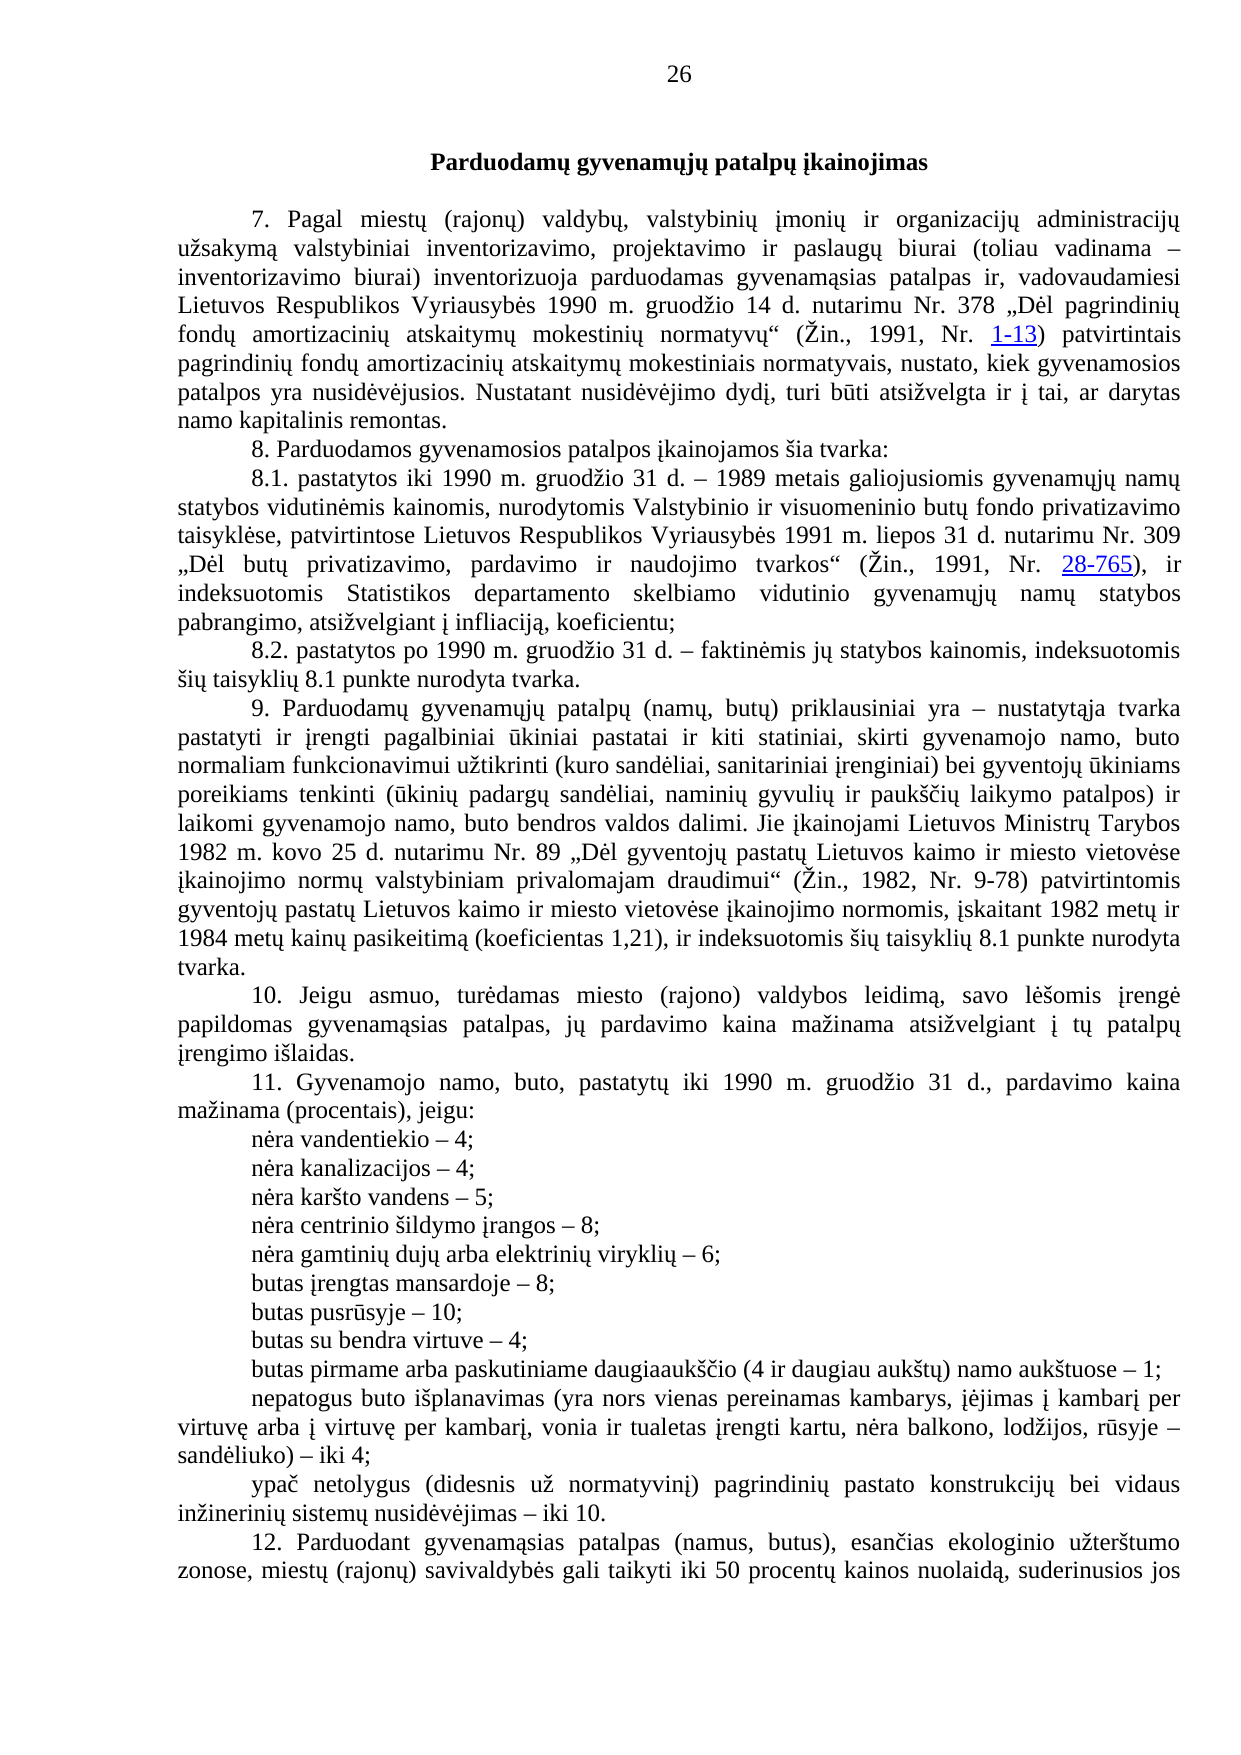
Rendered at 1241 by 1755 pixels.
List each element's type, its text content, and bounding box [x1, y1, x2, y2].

text nėra gamtinių dujų arba elektrinių viryklių – 6; [177, 1239, 1181, 1268]
text Parduodamų gyvenamųjų patalpų įkainojimas [177, 147, 1181, 176]
text nėra vandentiekio – 4; [177, 1124, 1181, 1153]
text nėra centrinio šildymo įrangos – 8; [177, 1211, 1181, 1239]
text 8.2. pastatytos po 1990 m. gruodžio 31 d. – faktinėmis jų statybos kainomis, indeksuotomis šių taisyklių 8.1 punkte nurodyta tvarka. [177, 636, 1181, 693]
text butas pirmame arba paskutiniame daugiaaukščio (4 ir daugiau aukštų) namo aukštuose – 1; [177, 1354, 1181, 1383]
text 12. Parduodant gyvenamąsias patalpas (namus, butus), esančias ekologinio užterštumo zonose, miestų (rajonų) savivaldybės gali taikyti iki 50 procentų kainos nuolaidą, suderinusios jos [177, 1527, 1181, 1584]
text 7. Pagal miestų (rajonų) valdybų, valstybinių įmonių ir organizacijų administracijų užsakymą valstybiniai inventorizavimo, projektavimo ir paslaugų biurai (toliau vadinama – inventorizavimo biurai) inventorizuoja parduodamas gyvenamąsias patalpas ir, vadovaudamiesi Lietuvos Respublikos Vyriausybės 1990 m. gruodžio 14 d. nutarimu Nr. 378 „Dėl pagrindinių fondų amortizacinių atskaitymų mokestinių normatyvų“ (Žin., 1991, Nr. 1-13) patvirtintais pagrindinių fondų amortizacinių atskaitymų mokestiniais normatyvais, nustato, kiek gyvenamosios patalpos yra nusidėvėjusios. Nustatant nusidėvėjimo dydį, turi būti atsižvelgta ir į tai, ar darytas namo kapitalinis remontas. [177, 204, 1181, 434]
text 8.1. pastatytos iki 1990 m. gruodžio 31 d. – 1989 metais galiojusiomis gyvenamųjų namų statybos vidutinėmis kainomis, nurodytomis Valstybinio ir visuomeninio butų fondo privatizavimo taisyklėse, patvirtintose Lietuvos Respublikos Vyriausybės 1991 m. liepos 31 d. nutarimu Nr. 309 „Dėl butų privatizavimo, pardavimo ir naudojimo tvarkos“ (Žin., 1991, Nr. 28-765), ir indeksuotomis Statistikos departamento skelbiamo vidutinio gyvenamųjų namų statybos pabrangimo, atsižvelgiant į infliaciją, koeficientu; [177, 463, 1181, 636]
text 9. Parduodamų gyvenamųjų patalpų (namų, butų) priklausiniai yra – nustatytąja tvarka pastatyti ir įrengti pagalbiniai ūkiniai pastatai ir kiti statiniai, skirti gyvenamojo namo, buto normaliam funkcionavimui užtikrinti (kuro sandėliai, sanitariniai įrenginiai) bei gyventojų ūkiniams poreikiams tenkinti (ūkinių padargų sandėliai, naminių gyvulių ir paukščių laikymo patalpos) ir laikomi gyvenamojo namo, buto bendros valdos dalimi. Jie įkainojami Lietuvos Ministrų Tarybos 1982 m. kovo 25 d. nutarimu Nr. 89 „Dėl gyventojų pastatų Lietuvos kaimo ir miesto vietovėse įkainojimo normų valstybiniam privalomajam draudimui“ (Žin., 1982, Nr. 9-78) patvirtintomis gyventojų pastatų Lietuvos kaimo ir miesto vietovėse įkainojimo normomis, įskaitant 1982 metų ir 1984 metų kainų pasikeitimą (koeficientas 1,21), ir indeksuotomis šių taisyklių 8.1 punkte nurodyta tvarka. [177, 693, 1181, 981]
text ypač netolygus (didesnis už normatyvinį) pagrindinių pastato konstrukcijų bei vidaus inžinerinių sistemų nusidėvėjimas – iki 10. [177, 1469, 1181, 1527]
text 10. Jeigu asmuo, turėdamas miesto (rajono) valdybos leidimą, savo lėšomis įrengė papildomas gyvenamąsias patalpas, jų pardavimo kaina mažinama atsižvelgiant į tų patalpų įrengimo išlaidas. [177, 981, 1181, 1067]
text 8. Parduodamos gyvenamosios patalpos įkainojamos šia tvarka: [177, 434, 1181, 463]
text butas pusrūsyje – 10; [177, 1297, 1181, 1326]
text butas įrengtas mansardoje – 8; [177, 1268, 1181, 1297]
text butas su bendra virtuve – 4; [177, 1326, 1181, 1354]
text 11. Gyvenamojo namo, buto, pastatytų iki 1990 m. gruodžio 31 d., pardavimo kaina mažinama (procentais), jeigu: [177, 1067, 1181, 1124]
text nepatogus buto išplanavimas (yra nors vienas pereinamas kambarys, įėjimas į kambarį per virtuvę arba į virtuvę per kambarį, vonia ir tualetas įrengti kartu, nėra balkono, lodžijos, rūsyje – sandėliuko) – iki 4; [177, 1383, 1181, 1469]
text nėra kanalizacijos – 4; [177, 1153, 1181, 1182]
text nėra karšto vandens – 5; [177, 1182, 1181, 1211]
